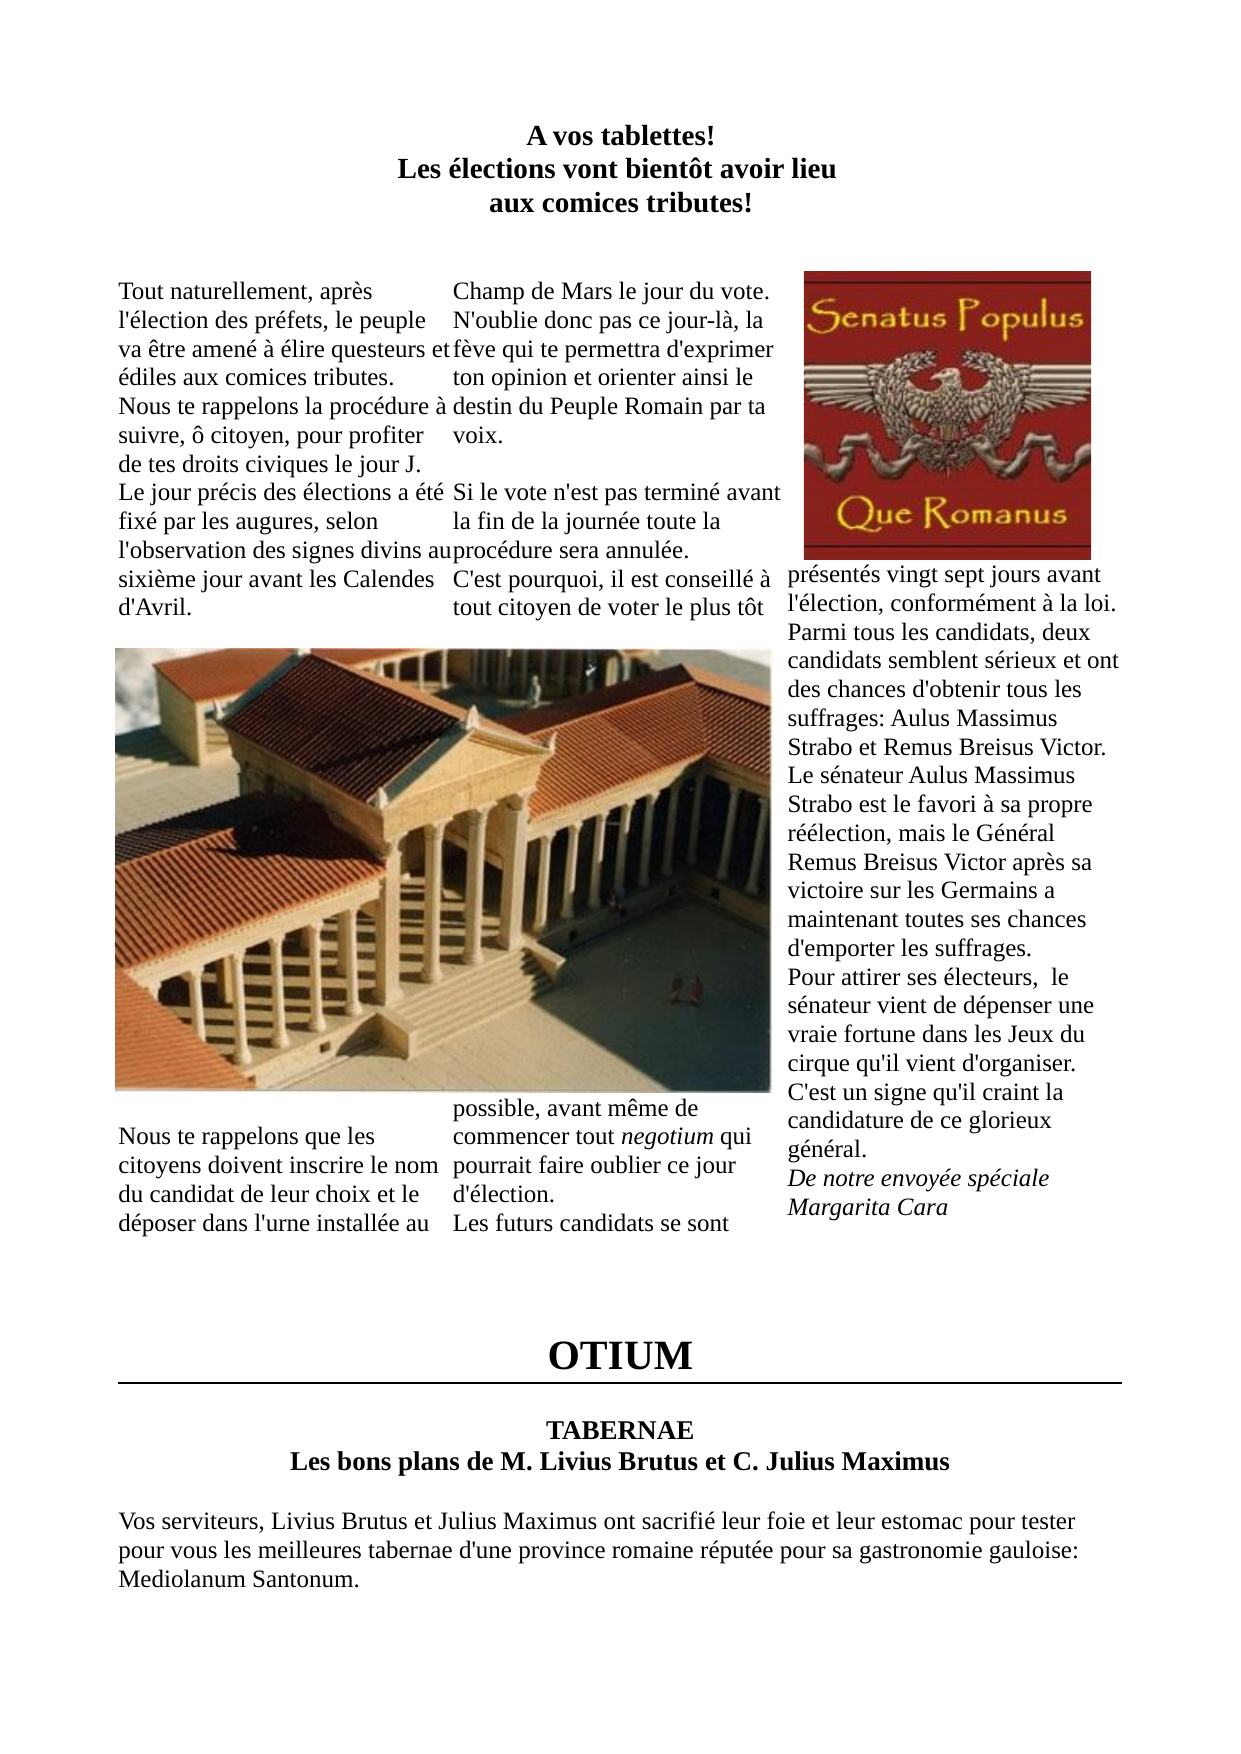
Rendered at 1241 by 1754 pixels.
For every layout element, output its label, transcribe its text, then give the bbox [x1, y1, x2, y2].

text Parmi tous les candidats, deux candidats semblent sérieux et ont des chances d'obtenir tous les suffrages: Aulus Massimus Strabo et Remus Breisus Victor. [787, 617, 1122, 761]
text N'oublie donc pas ce jour-là, la fève qui te permettra d'exprimer ton opinion et orienter ainsi le destin du Peuple Romain par ta voix. [453, 305, 787, 449]
text Les bons plans de M. Livius Brutus et C. Julius Maximus [118, 1445, 1122, 1477]
picture [803, 271, 1092, 560]
text Nous te rappelons que les citoyens doivent inscrire le nom du candidat de leur choix et le déposer dans l'urne installée au [118, 1121, 453, 1236]
text De notre envoyée spéciale [787, 1163, 1122, 1192]
text Si le vote n'est pas terminé avant la fin de la journée toute la procédure sera annulée. [453, 449, 787, 564]
text présentés vingt sept jours avant l'élection, conformément à la loi. [787, 276, 1122, 617]
text A vos tablettes! [118, 118, 1123, 152]
text Les élections vont bientôt avoir lieu [118, 152, 1123, 185]
picture [115, 648, 773, 1093]
text Margarita Cara [787, 1192, 1122, 1221]
text OTIUM [118, 1326, 1122, 1382]
text Le sénateur Aulus Massimus Strabo est le favori à sa propre réélection, mais le Général Remus Breisus Victor après sa victoire sur les Germains a maintenant toutes ses chances d'emporter les suffrages. [787, 761, 1122, 962]
text Nous te rappelons la procédure à suivre, ô citoyen, pour profiter de tes droits civiques le jour J. [118, 391, 453, 477]
text Tout naturellement, après l'élection des préfets, le peuple va être amené à élire questeurs et édiles aux comices tributes. [118, 276, 453, 391]
text TABERNAE [118, 1414, 1122, 1445]
text Vos serviteurs, Livius Brutus et Julius Maximus ont sacrifié leur foie et leur estomac pour tester pour vous les meilleures tabernae d'une province romaine réputée pour sa gastronomie gauloise: Mediolanum Santonum. [118, 1506, 1122, 1593]
text Les futurs candidats se sont [453, 1208, 787, 1236]
text Le jour précis des élections a été fixé par les augures, selon l'observation des signes divins au sixième jour avant les Calendes d'Avril. [118, 477, 453, 621]
text aux comices tributes! [118, 185, 1123, 219]
text Pour attirer ses électeurs, le sénateur vient de dépenser une vraie fortune dans les Jeux du cirque qu'il vient d'organiser. C'est un signe qu'il craint la candidature de ce glorieux général. [787, 962, 1122, 1163]
text Champ de Mars le jour du vote. [453, 276, 787, 305]
text C'est pourquoi, il est conseillé à tout citoyen de voter le plus tôt possible, avant même de commencer tout negotium qui pourrait faire oublier ce jour d'élection. [453, 564, 787, 1208]
